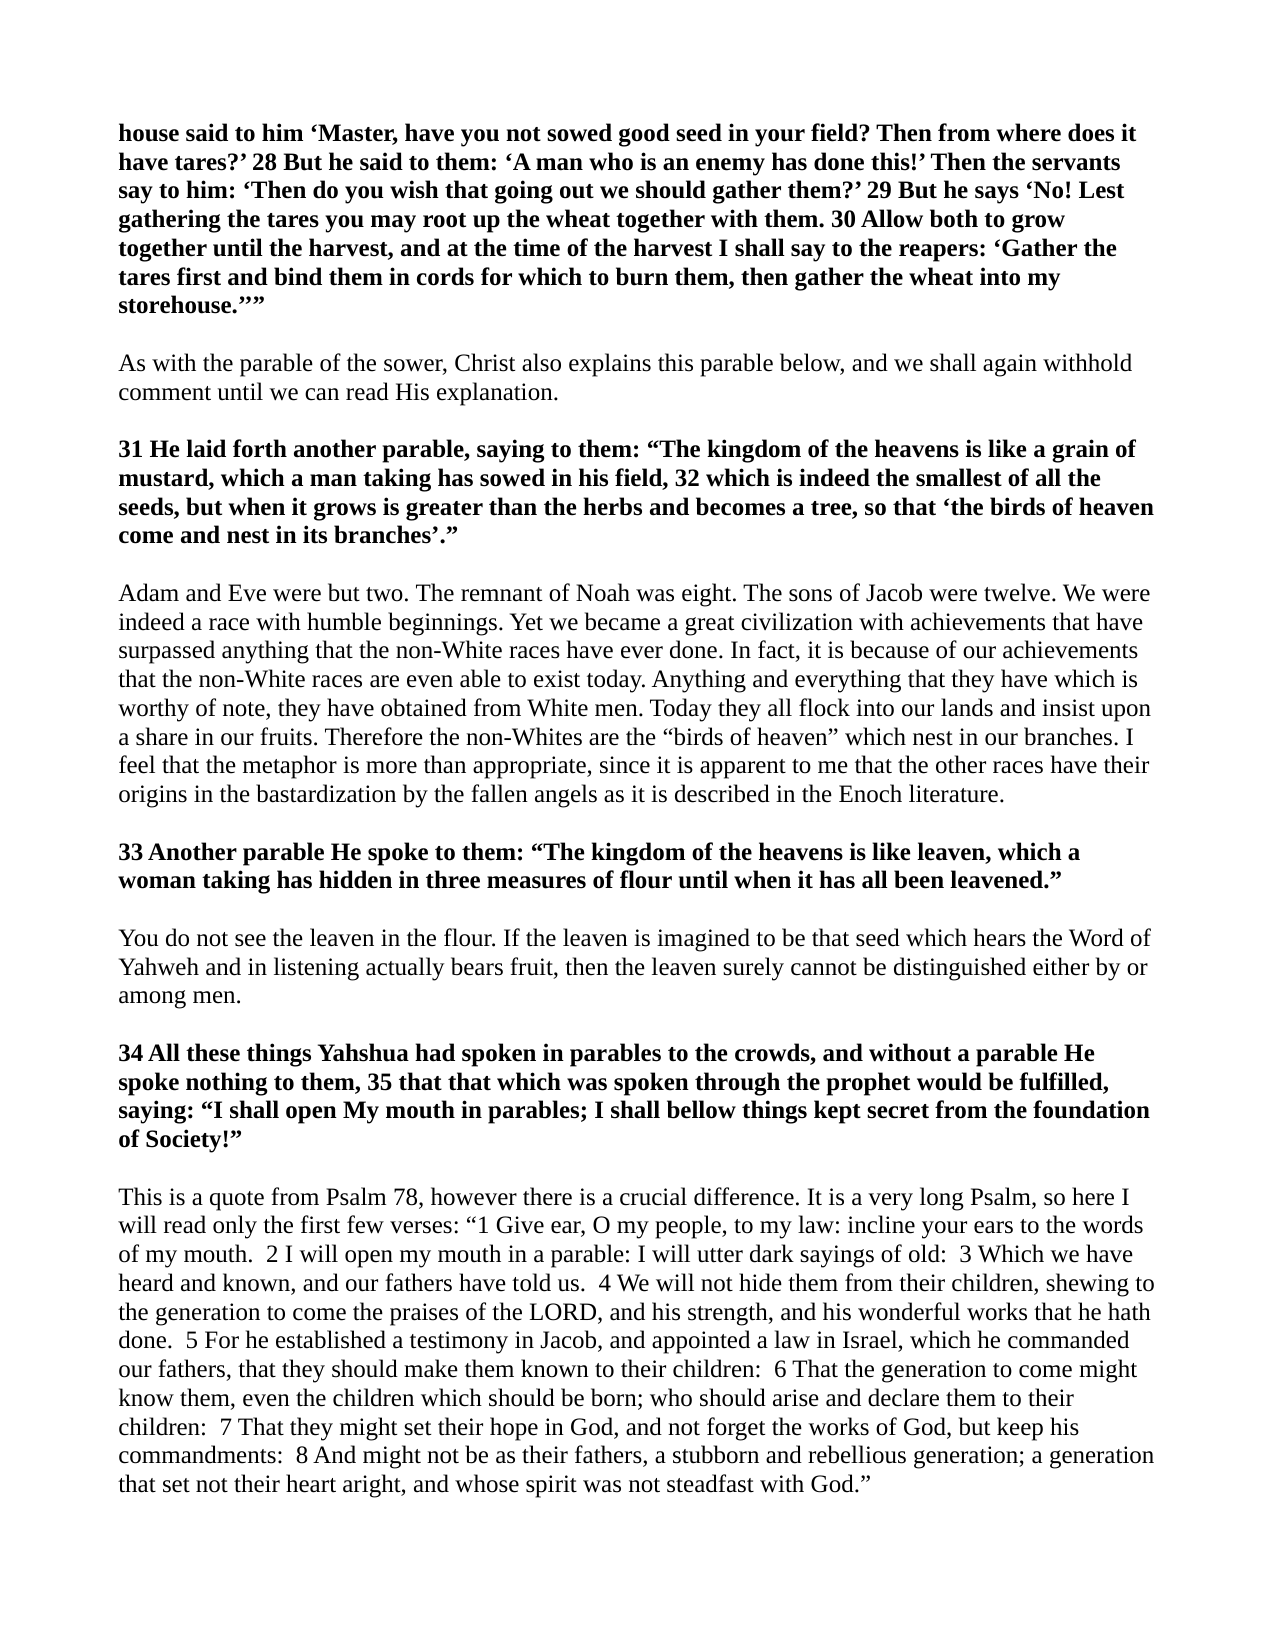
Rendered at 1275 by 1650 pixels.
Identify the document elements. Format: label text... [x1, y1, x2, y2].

text 33 Another parable He spoke to them: “The kingdom of the heavens is like leaven, which a woman taking has hidden in three measures of flour until when it has all been leavened.” [118, 837, 1157, 894]
text This is a quote from Psalm 78, however there is a crucial difference. It is a very long Psalm, so here I will read only the first few verses: “1 Give ear, O my people, to my law: incline your ears to the words of my mouth. 2 I will open my mouth in a parable: I will utter dark sayings of old: 3 Which we have heard and known, and our fathers have told us. 4 We will not hide them from their children, shewing to the generation to come the praises of the LORD, and his strength, and his wonderful works that he hath done. 5 For he established a testimony in Jacob, and appointed a law in Israel, which he commanded our fathers, that they should make them known to their children: 6 That the generation to come might know them, even the children which should be born; who should arise and declare them to their children: 7 That they might set their hope in God, and not forget the works of God, but keep his commandments: 8 And might not be as their fathers, a stubborn and rebellious generation; a generation that set not their heart aright, and whose spirit was not steadfast with God.” [118, 1182, 1157, 1498]
text 31 He laid forth another parable, saying to them: “The kingdom of the heavens is like a grain of mustard, which a man taking has sowed in his field, 32 which is indeed the smallest of all the seeds, but when it grows is greater than the herbs and becomes a tree, so that ‘the birds of heaven come and nest in its branches’.” [118, 434, 1157, 549]
text As with the parable of the sower, Christ also explains this parable below, and we shall again withhold comment until we can read His explanation. [118, 348, 1157, 406]
text house said to him ‘Master, have you not sowed good seed in your field? Then from where does it have tares?’ 28 But he said to them: ‘A man who is an enemy has done this!’ Then the servants say to him: ‘Then do you wish that going out we should gather them?’ 29 But he says ‘No! Lest gathering the tares you may root up the wheat together with them. 30 Allow both to grow together until the harvest, and at the time of the harvest I shall say to the reapers: ‘Gather the tares first and bind them in cords for which to burn them, then gather the wheat into my storehouse.’’” [118, 118, 1157, 319]
text 34 All these things Yahshua had spoken in parables to the crowds, and without a parable He spoke nothing to them, 35 that that which was spoken through the prophet would be fulfilled, saying: “I shall open My mouth in parables; I shall bellow things kept secret from the foundation of Society!” [118, 1038, 1157, 1153]
text You do not see the leaven in the flour. If the leaven is imagined to be that seed which hears the Word of Yahweh and in listening actually bears fruit, then the leaven surely cannot be distinguished either by or among men. [118, 923, 1157, 1009]
text Adam and Eve were but two. The remnant of Noah was eight. The sons of Jacob were twelve. We were indeed a race with humble beginnings. Yet we became a great civilization with achievements that have surpassed anything that the non-White races have ever done. In fact, it is because of our achievements that the non-White races are even able to exist today. Anything and everything that they have which is worthy of note, they have obtained from White men. Today they all flock into our lands and insist upon a share in our fruits. Therefore the non-Whites are the “birds of heaven” which nest in our branches. I feel that the metaphor is more than appropriate, since it is apparent to me that the other races have their origins in the bastardization by the fallen angels as it is described in the Enoch literature. [118, 578, 1157, 808]
